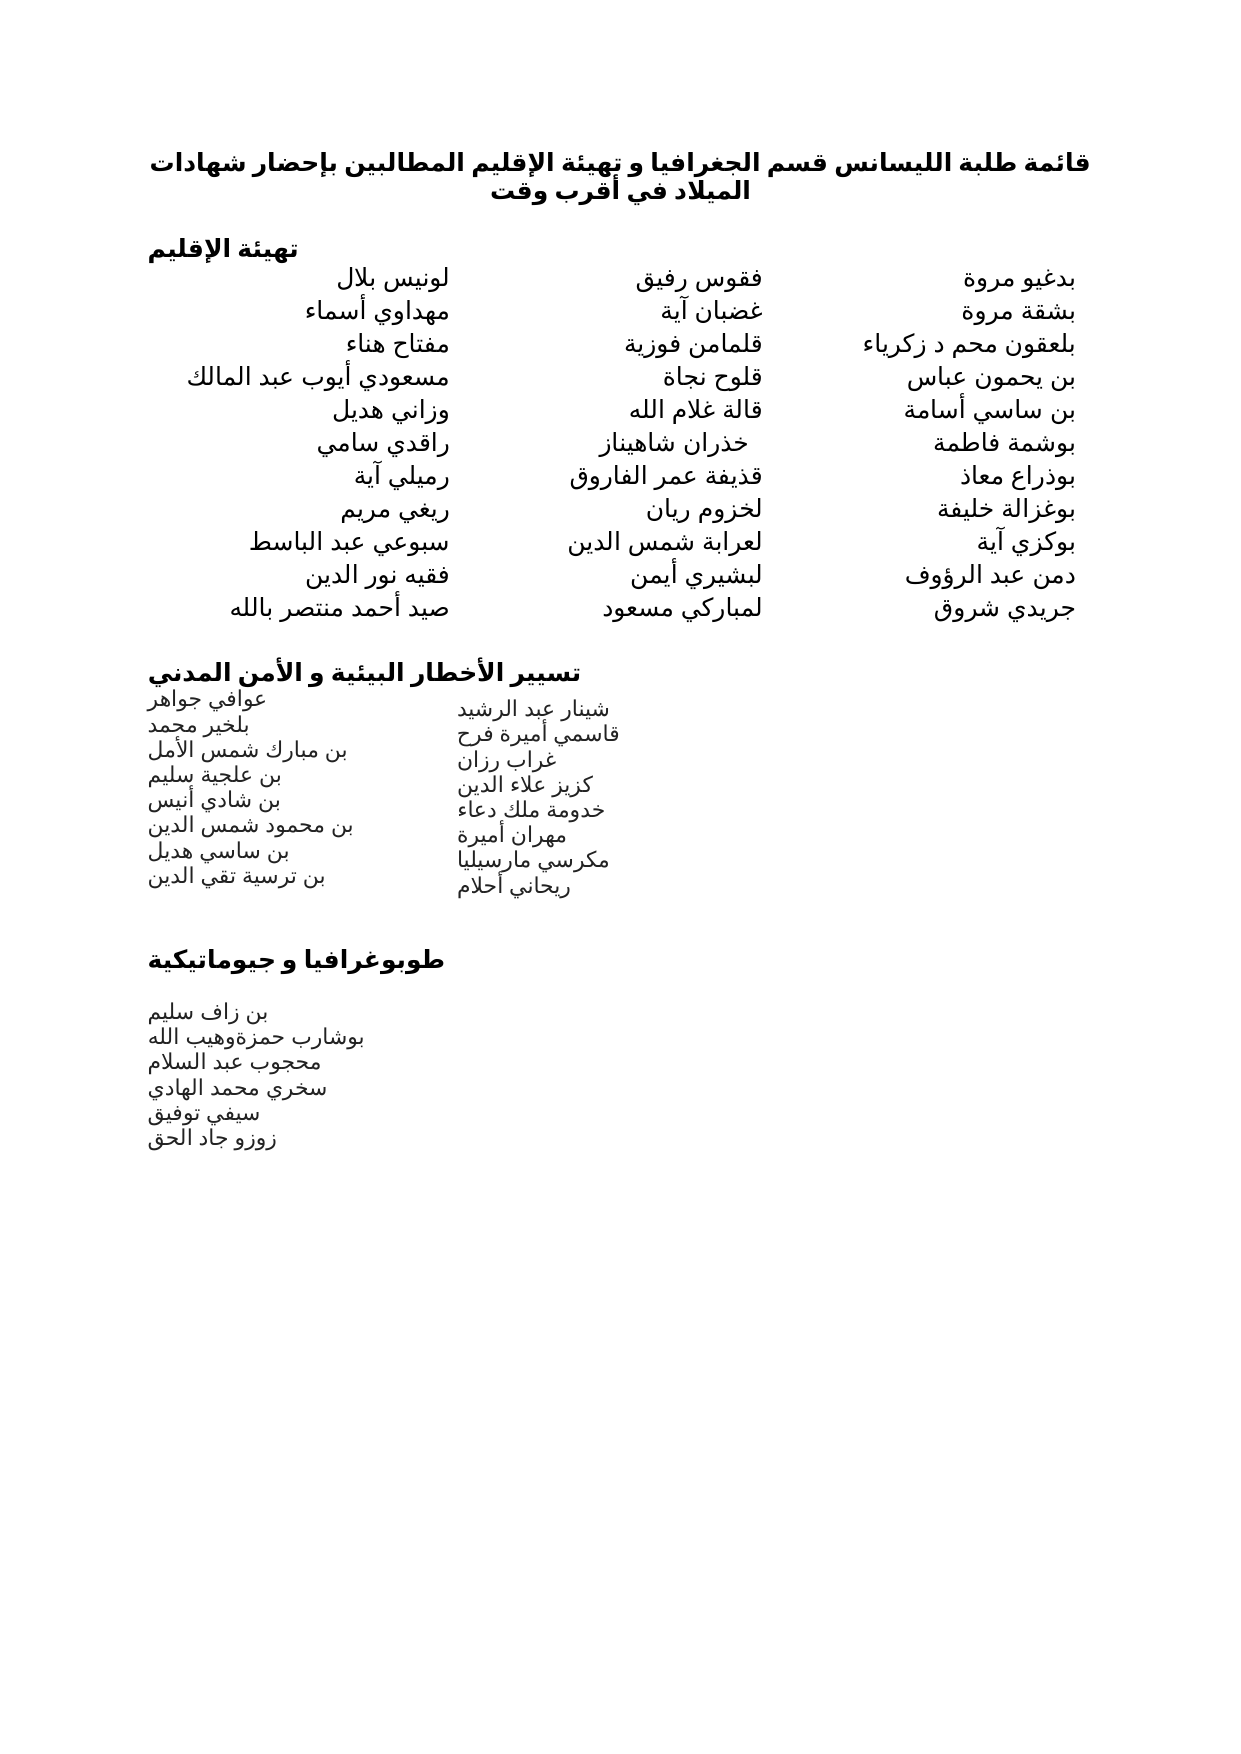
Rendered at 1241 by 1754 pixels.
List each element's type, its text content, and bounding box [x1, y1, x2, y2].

text بن زاف سليم بوشارب حمزةوهيب الله محجوب عبد السلام سخري محمد الهادي سيفي توفيق زوزو جاد الحق [148, 999, 1093, 1150]
text تهيئة الإقليم [148, 234, 1093, 263]
text شينار عبد الرشيد قاسمي أميرة فرح غراب رزان كزيز علاء الدين خدومة ملك دعاء مهران أميرة مكرسي مارسيليا ريحاني أحلام [457, 696, 814, 898]
table_header لونيس بلال مهداوي أسماء مفتاح هناء مسعودي أيوب عبد المالك وزاني هديل راقدي سامي رميلي آية ريغي مريم سبوعي عبد الباسط فقيه نور الدين صيد أحمد منتصر بالله [148, 263, 461, 658]
text طوبوغرافيا و جيوماتيكية [148, 945, 1093, 973]
text تسيير الأخطار البيئية و الأمن المدني [148, 658, 1093, 686]
text قائمة طلبة الليسانس قسم الجغرافيا و تهيئة الإقليم المطالبين بإحضار شهادات الميلاد في أقرب وقت [148, 148, 1093, 205]
text عوافي جواهر بلخير محمد بن مبارك شمس الأمل بن علجية سليم بن شادي أنيس بن محمود شمس الدين بن ساسي هديل بن ترسية تقي الدين [148, 686, 1093, 919]
table_header بدغيو مروة بشقة مروة بلعقون محم د زكرياء بن يحمون عباس بن ساسي أسامة بوشمة فاطمة بوذراع معاذ بوغزالة خليفة بوكزي آية دمن عبد الرؤوف جريدي شروق [774, 263, 1087, 658]
table_header فقوس رفيق غضبان آية قلمامن فوزية قلوح نجاة قالة غلام الله خذران شاهيناز قذيفة عمر الفاروق لخزوم ريان لعرابة شمس الدين لبشيري أيمن لمباركي مسعود [461, 263, 774, 658]
